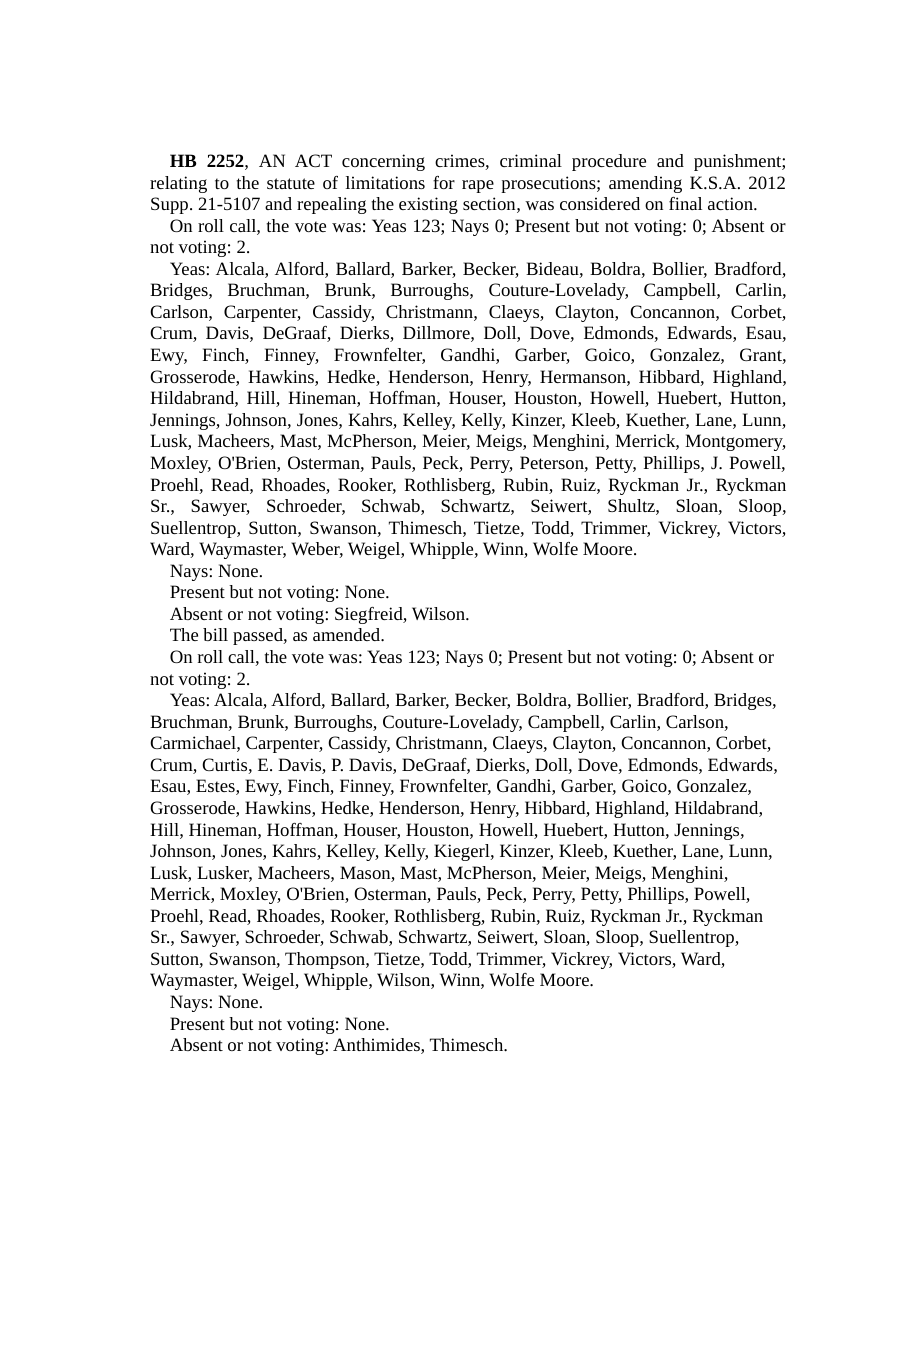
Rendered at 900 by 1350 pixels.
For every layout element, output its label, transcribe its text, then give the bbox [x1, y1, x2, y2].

text Absent or not voting: Anthimides, Thimesch. [150, 1034, 787, 1056]
text Present but not voting: None. [150, 1012, 787, 1034]
text Nays: None. [150, 560, 787, 581]
text Nays: None. [150, 991, 787, 1012]
text Absent or not voting: Siegfreid, Wilson. [150, 603, 787, 624]
text Yeas: Alcala, Alford, Ballard, Barker, Becker, Bideau, Boldra, Bollier, Bradford, Bridges, Bruchman, Brunk, Burroughs, Couture-Lovelady, Campbell, Carlin, Carlson, Carpenter, Cassidy, Christmann, Claeys, Clayton, Concannon, Corbet, Crum, Davis, DeGraaf, Dierks, Dillmore, Doll, Dove, Edmonds, Edwards, Esau, Ewy, Finch, Finney, Frownfelter, Gandhi, Garber, Goico, Gonzalez, Grant, Grosserode, Hawkins, Hedke, Henderson, Henry, Hermanson, Hibbard, Highland, Hildabrand, Hill, Hineman, Hoffman, Houser, Houston, Howell, Huebert, Hutton, Jennings, Johnson, Jones, Kahrs, Kelley, Kelly, Kinzer, Kleeb, Kuether, Lane, Lunn, Lusk, Macheers, Mast, McPherson, Meier, Meigs, Menghini, Merrick, Montgomery, Moxley, O'Brien, Osterman, Pauls, Peck, Perry, Peterson, Petty, Phillips, J. Powell, Proehl, Read, Rhoades, Rooker, Rothlisberg, Rubin, Ruiz, Ryckman Jr., Ryckman Sr., Sawyer, Schroeder, Schwab, Schwartz, Seiwert, Shultz, Sloan, Sloop, Suellentrop, Sutton, Swanson, Thimesch, Tietze, Todd, Trimmer, Vickrey, Victors, Ward, Waymaster, Weber, Weigel, Whipple, Winn, Wolfe Moore. [150, 258, 787, 560]
text On roll call, the vote was: Yeas 123; Nays 0; Present but not voting: 0; Absent or not voting: 2. [150, 646, 787, 689]
text Yeas: Alcala, Alford, Ballard, Barker, Becker, Boldra, Bollier, Bradford, Bridges, Bruchman, Brunk, Burroughs, Couture-Lovelady, Campbell, Carlin, Carlson, Carmichael, Carpenter, Cassidy, Christmann, Claeys, Clayton, Concannon, Corbet, Crum, Curtis, E. Davis, P. Davis, DeGraaf, Dierks, Doll, Dove, Edmonds, Edwards, Esau, Estes, Ewy, Finch, Finney, Frownfelter, Gandhi, Garber, Goico, Gonzalez, Grosserode, Hawkins, Hedke, Henderson, Henry, Hibbard, Highland, Hildabrand, Hill, Hineman, Hoffman, Houser, Houston, Howell, Huebert, Hutton, Jennings, Johnson, Jones, Kahrs, Kelley, Kelly, Kiegerl, Kinzer, Kleeb, Kuether, Lane, Lunn, Lusk, Lusker, Macheers, Mason, Mast, McPherson, Meier, Meigs, Menghini, Merrick, Moxley, O'Brien, Osterman, Pauls, Peck, Perry, Petty, Phillips, Powell, Proehl, Read, Rhoades, Rooker, Rothlisberg, Rubin, Ruiz, Ryckman Jr., Ryckman Sr., Sawyer, Schroeder, Schwab, Schwartz, Seiwert, Sloan, Sloop, Suellentrop, Sutton, Swanson, Thompson, Tietze, Todd, Trimmer, Vickrey, Victors, Ward, Waymaster, Weigel, Whipple, Wilson, Winn, Wolfe Moore. [150, 689, 787, 991]
text The bill passed, as amended. [150, 624, 787, 646]
text HB 2252, AN ACT concerning crimes, criminal procedure and punishment; relating to the statute of limitations for rape prosecutions; amending K.S.A. 2012 Supp. 21-5107 and repealing the existing section, was considered on final action. [150, 150, 787, 215]
text On roll call, the vote was: Yeas 123; Nays 0; Present but not voting: 0; Absent or not voting: 2. [150, 215, 787, 258]
text Present but not voting: None. [150, 581, 787, 603]
